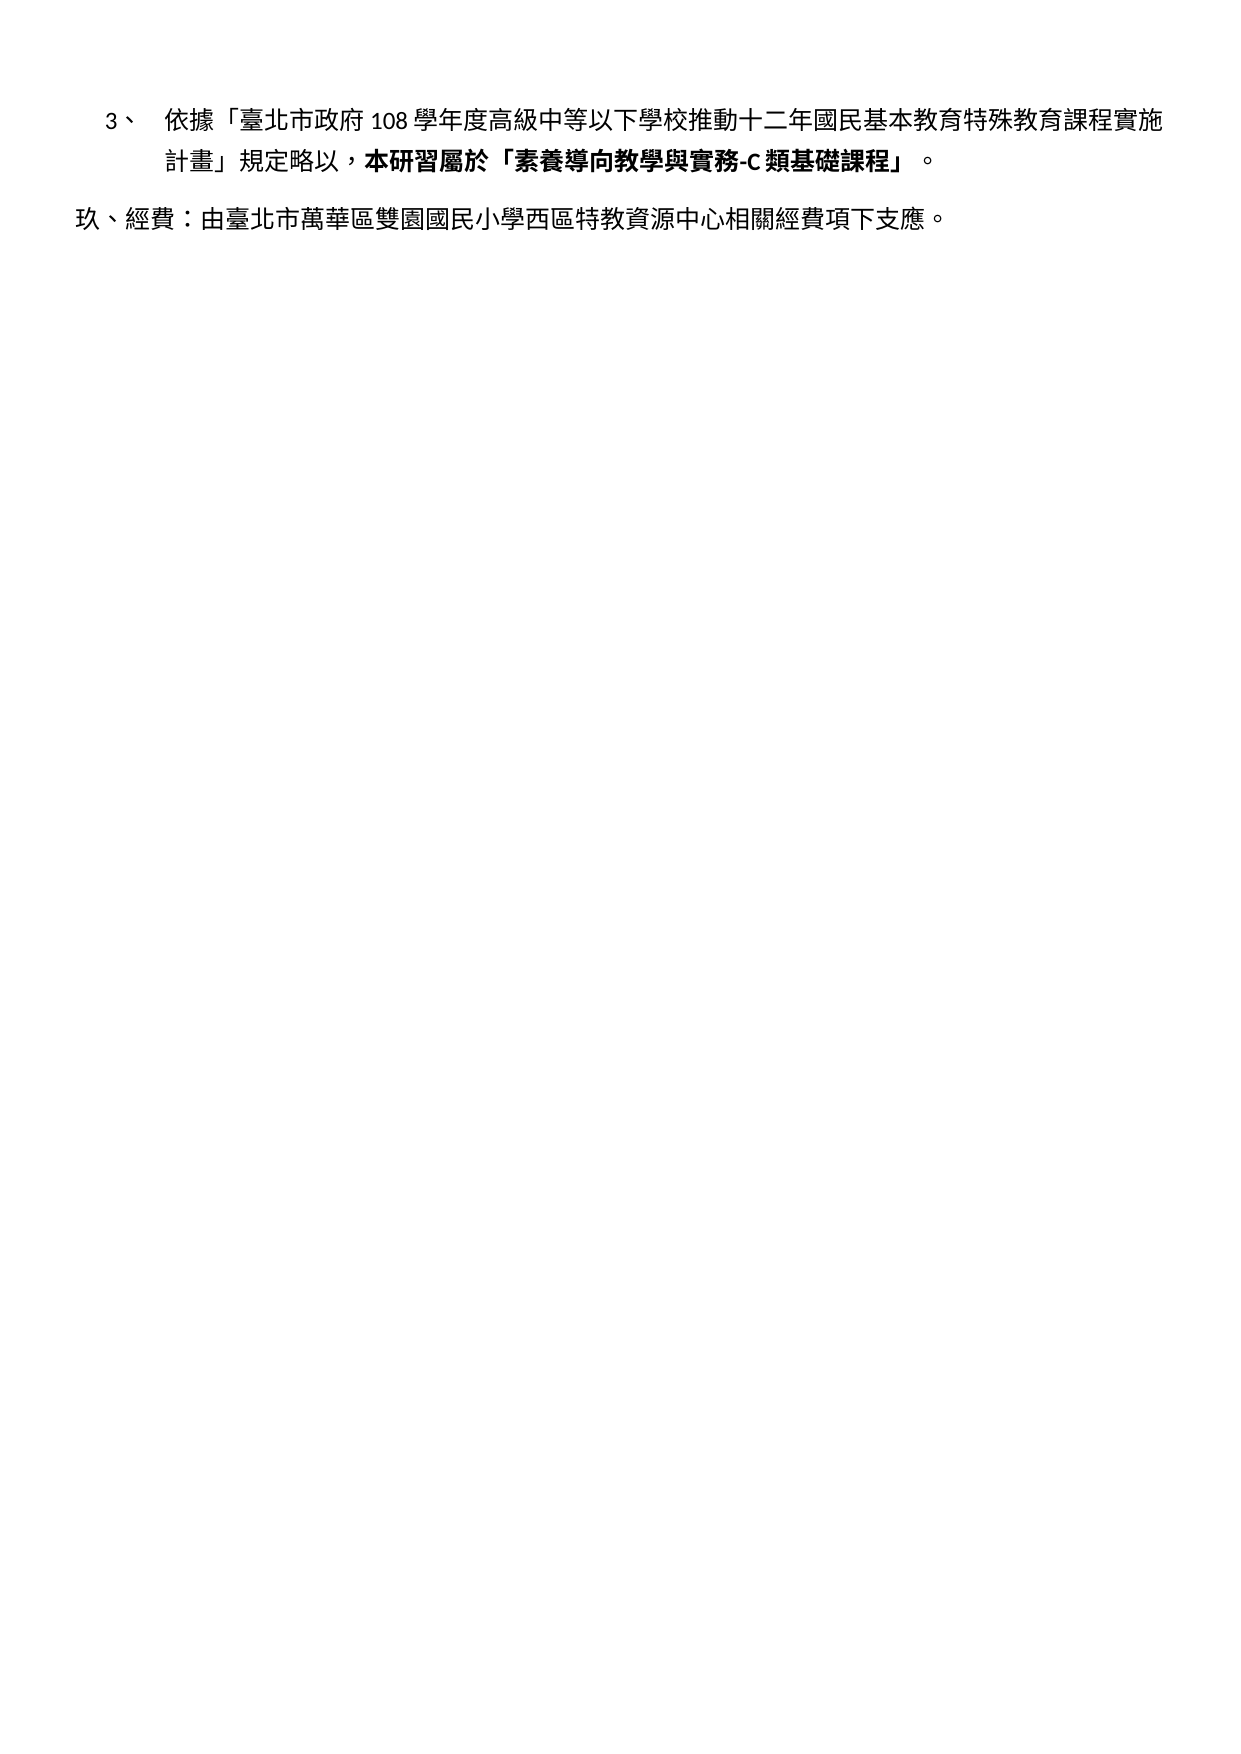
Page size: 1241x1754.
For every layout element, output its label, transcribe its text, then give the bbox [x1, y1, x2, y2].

text 玖、經費：由臺北市萬華區雙園國民小學西區特教資源中心相關經費項下支應。 [75, 200, 1165, 236]
list 依據「臺北市政府108學年度高級中等以下學校推動十二年國民基本教育特殊教育課程實施計畫」規定略以，本研習屬於「素養導向教學與實務-C類基礎課程」。 [104, 96, 1165, 179]
